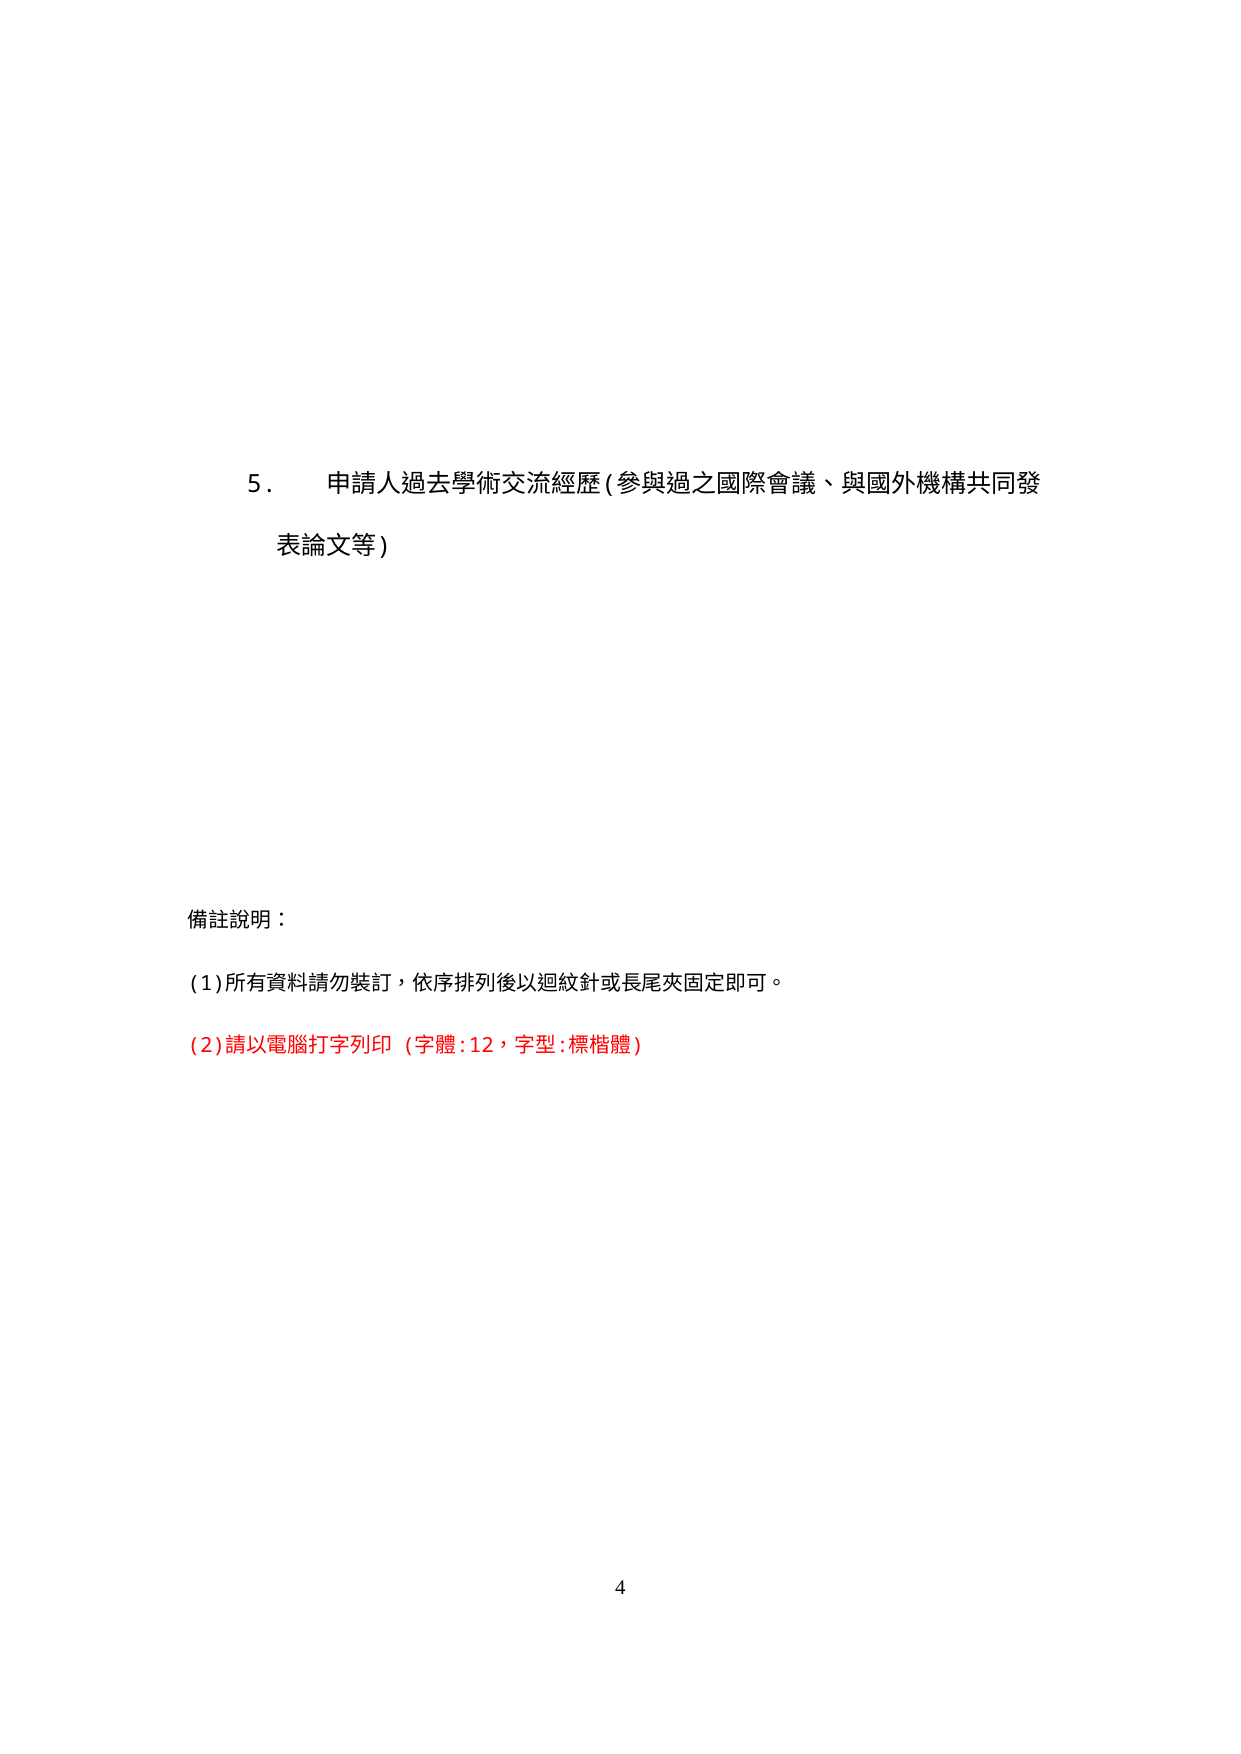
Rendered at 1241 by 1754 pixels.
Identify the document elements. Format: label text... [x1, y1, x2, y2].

list 申請人過去學術交流經歷(參與過之國際會議、與國外機構共同發表論文等) [247, 439, 1053, 564]
text 備註說明： [187, 877, 1053, 939]
text (2)請以電腦打字列印 (字體:12，字型:標楷體) [187, 1002, 1053, 1064]
text (1)所有資料請勿裝訂，依序排列後以迴紋針或長尾夾固定即可。 [187, 939, 1053, 1002]
